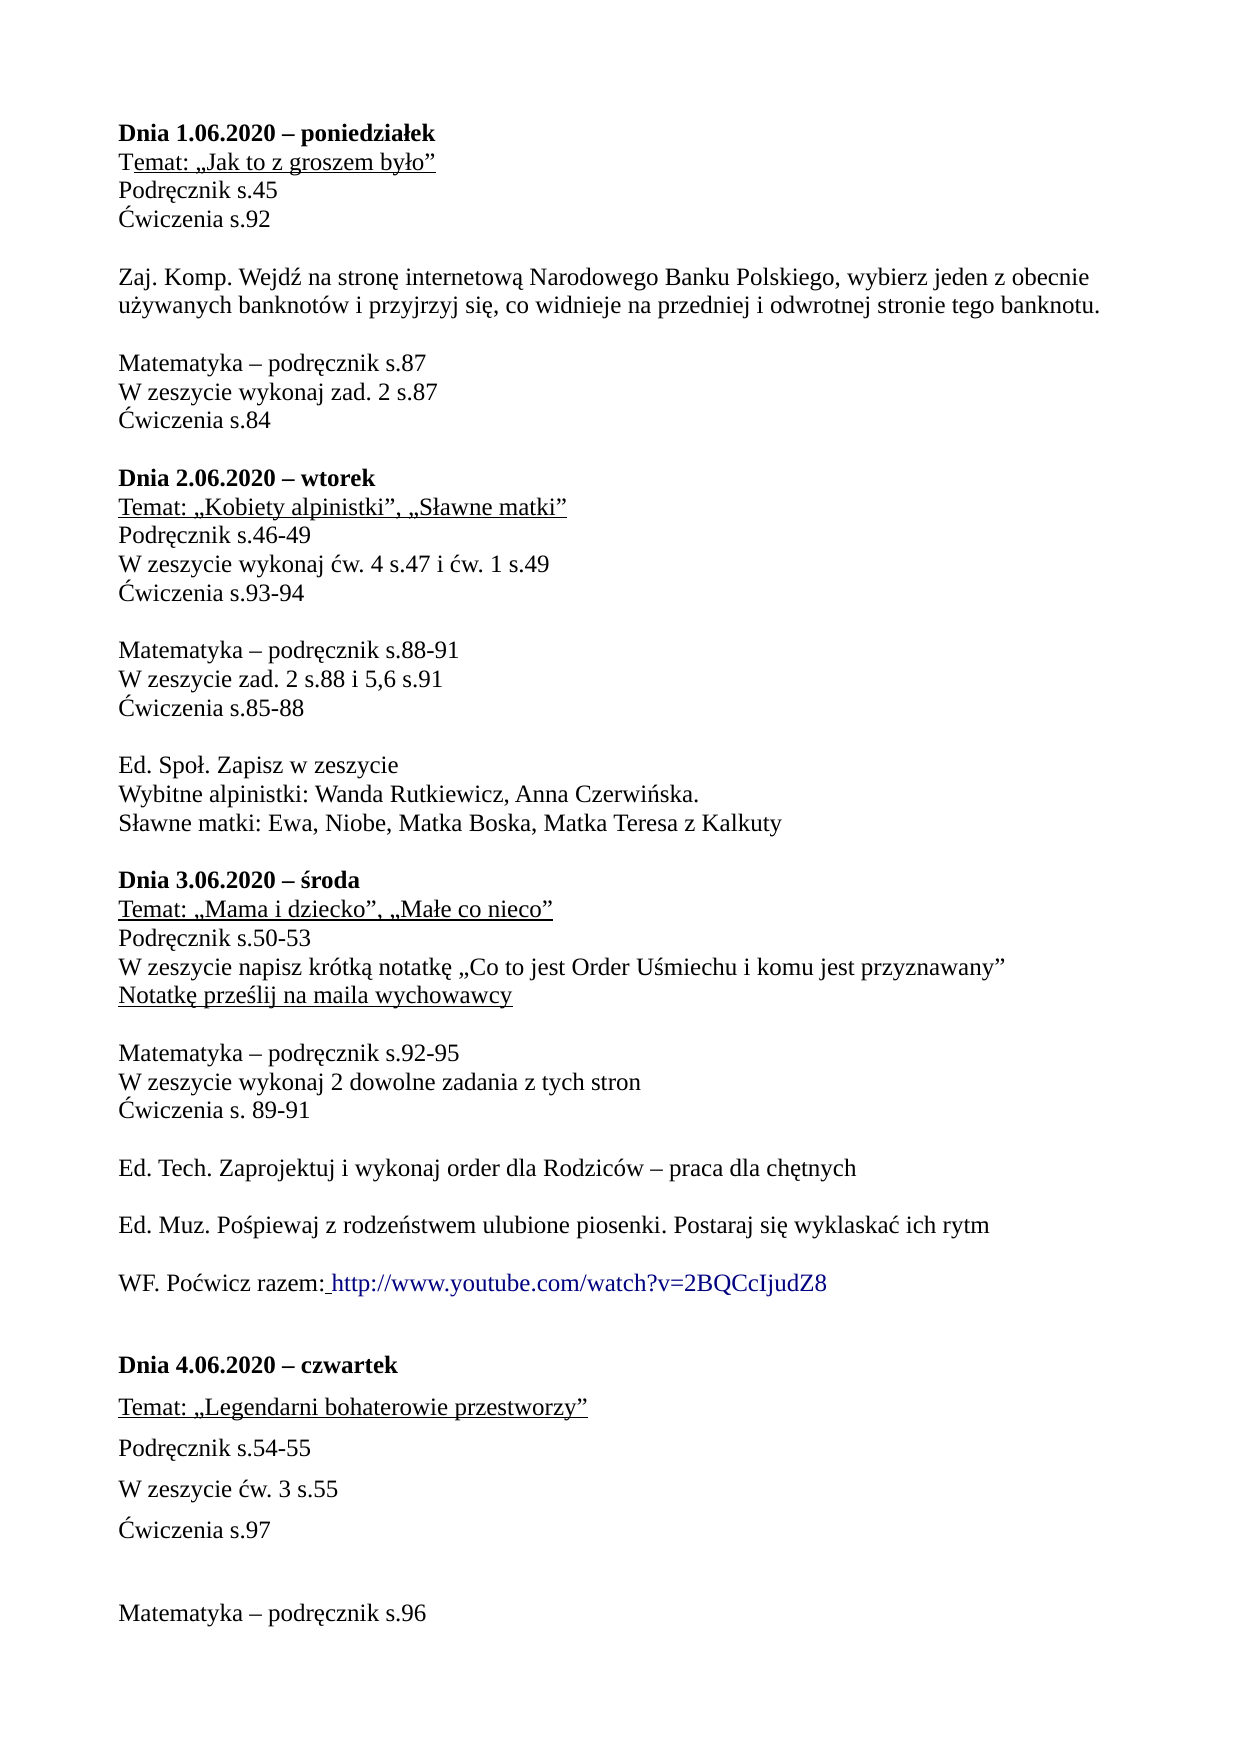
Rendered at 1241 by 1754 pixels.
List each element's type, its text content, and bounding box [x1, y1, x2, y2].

text W zeszycie ćw. 3 s.55 [118, 1474, 1122, 1503]
text Wybitne alpinistki: Wanda Rutkiewicz, Anna Czerwińska. [118, 779, 1122, 808]
text W zeszycie wykonaj ćw. 4 s.47 i ćw. 1 s.49 [118, 549, 1122, 578]
text Ćwiczenia s.92 [118, 204, 1122, 233]
text Sławne matki: Ewa, Niobe, Matka Boska, Matka Teresa z Kalkuty [118, 808, 1122, 837]
text Ćwiczenia s.93-94 [118, 578, 1122, 607]
text Podręcznik s.46-49 [118, 521, 1122, 549]
text W zeszycie napisz krótką notatkę „Co to jest Order Uśmiechu i komu jest przyznawany” [118, 952, 1122, 981]
text Podręcznik s.54-55 [118, 1433, 1122, 1462]
text W zeszycie wykonaj 2 dowolne zadania z tych stron [118, 1067, 1122, 1096]
text Temat: „Legendarni bohaterowie przestworzy” [118, 1392, 1122, 1421]
text Ćwiczenia s.97 [118, 1516, 1122, 1544]
text Temat: „Kobiety alpinistki”, „Sławne matki” [118, 492, 1122, 521]
text Matematyka – podręcznik s.96 [118, 1598, 1122, 1627]
text Ćwiczenia s.84 [118, 406, 1122, 434]
text Matematyka – podręcznik s.88-91 [118, 636, 1122, 664]
text Matematyka – podręcznik s.87 [118, 348, 1122, 377]
text Temat: „Jak to z groszem było” [118, 147, 1122, 176]
text Temat: „Mama i dziecko”, „Małe co nieco” [118, 894, 1122, 923]
text WF. Poćwicz razem: http://www.youtube.com/watch?v=2BQCcIjudZ8 [118, 1268, 1122, 1297]
text Ćwiczenia s. 89-91 [118, 1096, 1122, 1124]
text Podręcznik s.50-53 [118, 923, 1122, 952]
text Ed. Społ. Zapisz w zeszycie [118, 751, 1122, 779]
text Matematyka – podręcznik s.92-95 [118, 1038, 1122, 1067]
text W zeszycie wykonaj zad. 2 s.87 [118, 377, 1122, 406]
text Notatkę prześlij na maila wychowawcy [118, 981, 1122, 1009]
text Dnia 1.06.2020 – poniedziałek [118, 118, 1122, 147]
text Ed. Muz. Pośpiewaj z rodzeństwem ulubione piosenki. Postaraj się wyklaskać ich rytm [118, 1211, 1122, 1239]
text Zaj. Komp. Wejdź na stronę internetową Narodowego Banku Polskiego, wybierz jeden z obecnie używanych banknotów i przyjrzyj się, co widnieje na przedniej i odwrotnej stronie tego banknotu. [118, 262, 1122, 319]
text Podręcznik s.45 [118, 176, 1122, 204]
text Ed. Tech. Zaprojektuj i wykonaj order dla Rodziców – praca dla chętnych [118, 1153, 1122, 1182]
text Ćwiczenia s.85-88 [118, 693, 1122, 722]
text Dnia 4.06.2020 – czwartek [118, 1351, 1122, 1379]
text Dnia 2.06.2020 – wtorek [118, 463, 1122, 492]
text Dnia 3.06.2020 – środa [118, 866, 1122, 894]
text W zeszycie zad. 2 s.88 i 5,6 s.91 [118, 664, 1122, 693]
